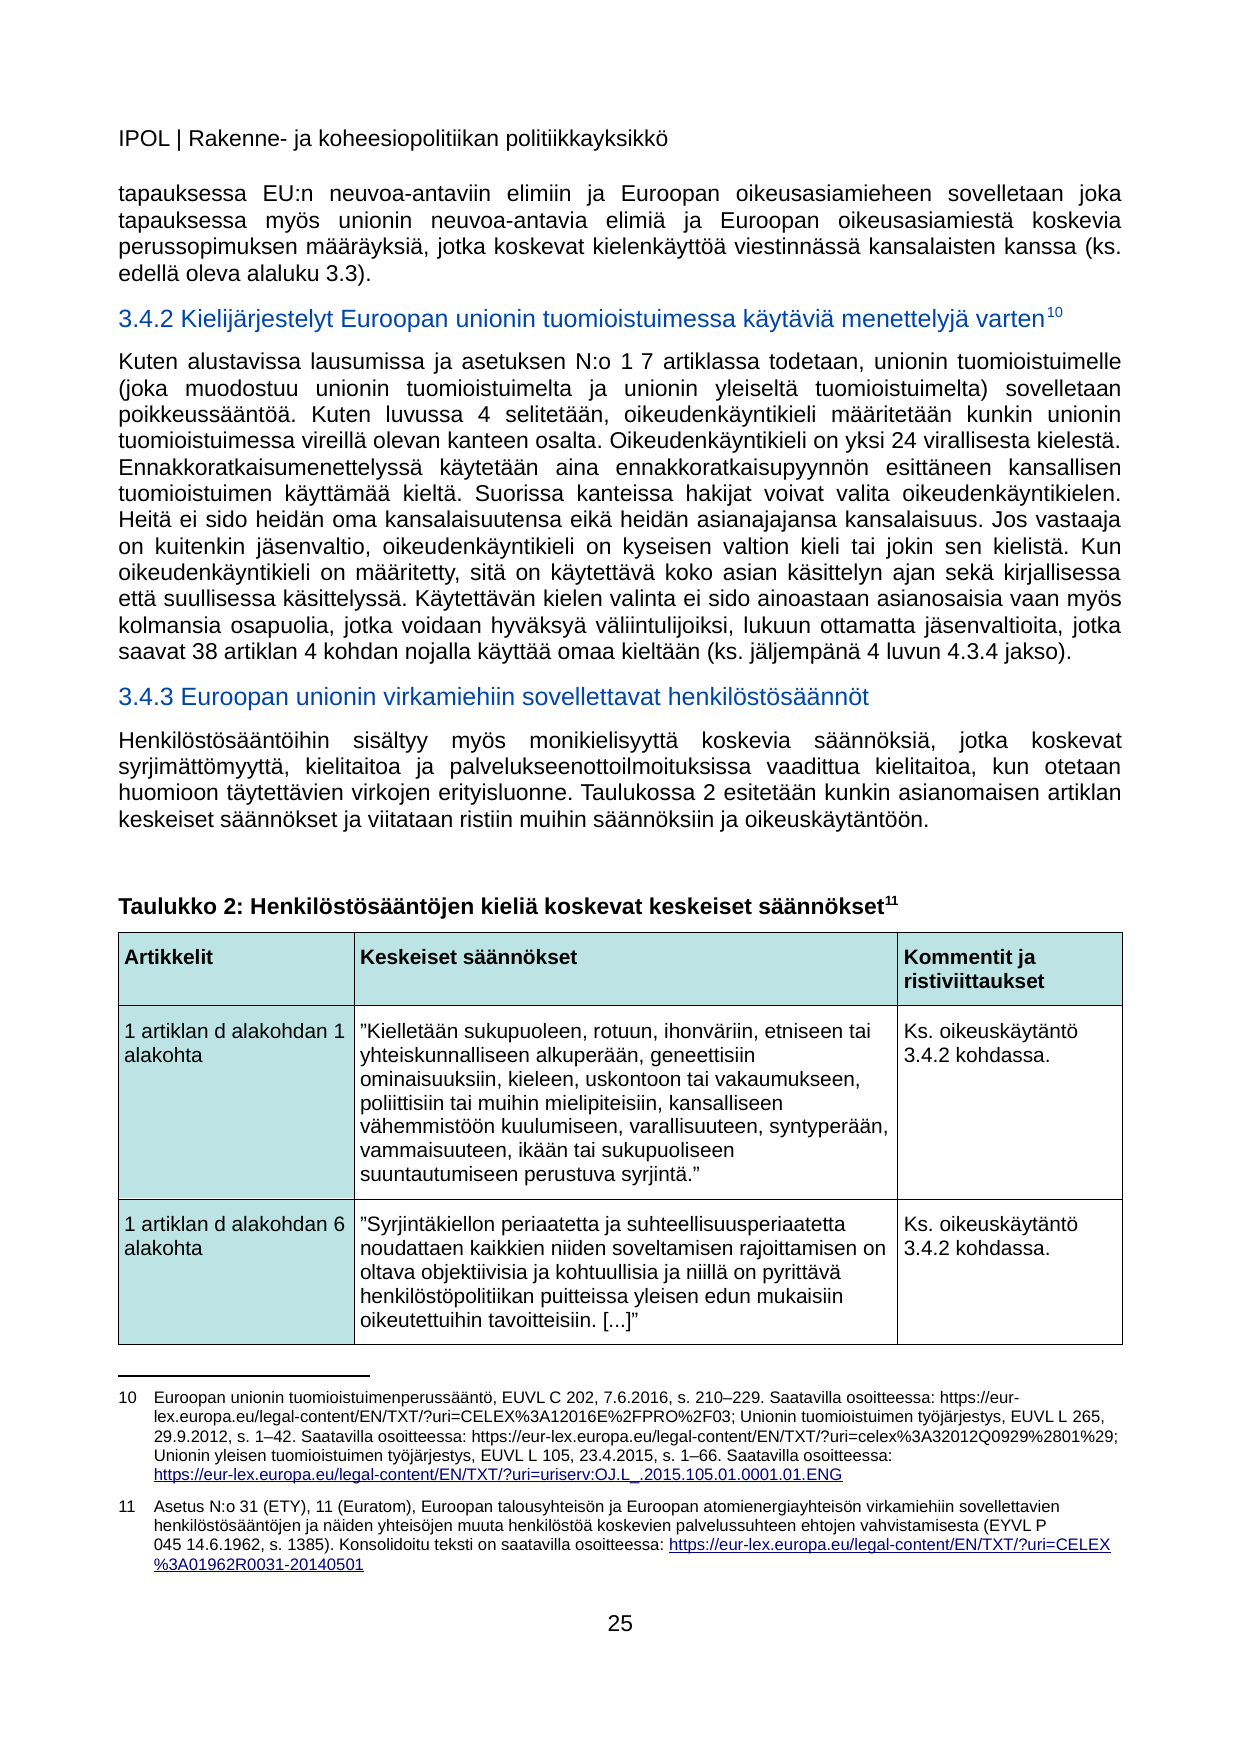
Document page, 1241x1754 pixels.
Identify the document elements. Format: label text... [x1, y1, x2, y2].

text Kuten alustavissa lausumissa ja asetuksen N:o 1 7 artiklassa todetaan, unionin tuomioistuimelle (joka muodostuu unionin tuomioistuimelta ja unionin yleiseltä tuomioistuimelta) sovelletaan poikkeussääntöä. Kuten luvussa 4 selitetään, oikeudenkäyntikieli määritetään kunkin unionin tuomioistuimessa vireillä olevan kanteen osalta. Oikeudenkäyntikieli on yksi 24 virallisesta kielestä. Ennakkoratkaisumenettelyssä käytetään aina ennakkoratkaisupyynnön esittäneen kansallisen tuomioistuimen käyttämää kieltä. Suorissa kanteissa hakijat voivat valita oikeudenkäyntikielen. Heitä ei sido heidän oma kansalaisuutensa eikä heidän asianajajansa kansalaisuus. Jos vastaaja on kuitenkin jäsenvaltio, oikeudenkäyntikieli on kyseisen valtion kieli tai jokin sen kielistä. Kun oikeudenkäyntikieli on määritetty, sitä on käytettävä koko asian käsittelyn ajan sekä kirjallisessa että suullisessa käsittelyssä. Käytettävän kielen valinta ei sido ainoastaan asianosaisia vaan myös kolmansia osapuolia, jotka voidaan hyväksyä väliintulijoiksi, lukuun ottamatta jäsenvaltioita, jotka saavat 38 artiklan 4 kohdan nojalla käyttää omaa kieltään (ks. jäljempänä 4 luvun 4.3.4 jakso). [118, 348, 1122, 664]
text Taulukko 2: Henkilöstösääntöjen kieliä koskevat keskeiset säännökset [118, 893, 1122, 919]
table_cell Ks. oikeuskäytäntö 3.4.2 kohdassa. [898, 1200, 1122, 1344]
table_header Keskeiset säännökset [355, 933, 897, 1005]
table_header Artikkelit [119, 933, 354, 1005]
table_header Kommentit ja ristiviittaukset [898, 933, 1122, 1005]
text tapauksessa EU:n neuvoa-antaviin elimiin ja Euroopan oikeusasiamieheen sovelletaan joka tapauksessa myös unionin neuvoa-antavia elimiä ja Euroopan oikeusasiamiestä koskevia perussopimuksen määräyksiä, jotka koskevat kielenkäyttöä viestinnässä kansalaisten kanssa (ks. edellä oleva alaluku 3.3). [118, 180, 1122, 286]
text Henkilöstösääntöihin sisältyy myös monikielisyyttä koskevia säännöksiä, jotka koskevat syrjimättömyyttä, kielitaitoa ja palvelukseenottoilmoituksissa vaadittua kielitaitoa, kun otetaan huomioon täytettävien virkojen erityisluonne. Taulukossa 2 esitetään kunkin asianomaisen artiklan keskeiset säännökset ja viitataan ristiin muihin säännöksiin ja oikeuskäytäntöön. [118, 727, 1122, 832]
table_cell ”Syrjintäkiellon periaatetta ja suhteellisuusperiaatetta noudattaen kaikkien niiden soveltamisen rajoittamisen on oltava objektiivisia ja kohtuullisia ja niillä on pyrittävä henkilöstöpolitiikan puitteissa yleisen edun mukaisiin oikeutettuihin tavoitteisiin. [...]” [355, 1200, 897, 1344]
table_cell 1 artiklan d alakohdan 6 alakohta [119, 1200, 354, 1344]
table_cell Ks. oikeuskäytäntö 3.4.2 kohdassa. [898, 1006, 1122, 1198]
text Asetus N:o 31 (ETY), 11 (Euratom), Euroopan talousyhteisön ja Euroopan atomienergiayhteisön virkamiehiin sovellettavien henkilöstösääntöjen ja näiden yhteisöjen muuta henkilöstöä koskevien palvelussuhteen ehtojen vahvistamisesta (EYVL P 045 14.6.1962, s. 1385). Konsolidoitu teksti on saatavilla osoitteessa: https://eur-lex.europa.eu/legal-content/EN/TXT/?uri=CELEX%3A01962R0031-20140501 [118, 1497, 1122, 1573]
table_cell ”Kielletään sukupuoleen, rotuun, ihonväriin, etniseen tai yhteiskunnalliseen alkuperään, geneettisiin ominaisuuksiin, kieleen, uskontoon tai vakaumukseen, poliittisiin tai muihin mielipiteisiin, kansalliseen vähemmistöön kuulumiseen, varallisuuteen, syntyperään, vammaisuuteen, ikään tai sukupuoliseen suuntautumiseen perustuva syrjintä.” [355, 1006, 897, 1198]
table_cell 1 artiklan d alakohdan 1 alakohta [119, 1006, 354, 1198]
subtitle 3.4.2 Kielijärjestelyt Euroopan unionin tuomioistuimessa käytäviä menettelyjä varten [118, 304, 1122, 332]
subtitle 3.4.3 Euroopan unionin virkamiehiin sovellettavat henkilöstösäännöt [118, 682, 1122, 711]
text Euroopan unionin tuomioistuimenperussääntö, EUVL C 202, 7.6.2016, s. 210–229. Saatavilla osoitteessa: https://eur-lex.europa.eu/legal-content/EN/TXT/?uri=CELEX%3A12016E%2FPRO%2F03; Unionin tuomioistuimen työjärjestys, EUVL L 265, 29.9.2012, s. 1–42. Saatavilla osoitteessa: https://eur-lex.europa.eu/legal-content/EN/TXT/?uri=celex%3A32012Q0929%2801%29; Unionin yleisen tuomioistuimen työjärjestys, EUVL L 105, 23.4.2015, s. 1–66. Saatavilla osoitteessa: https://eur-lex.europa.eu/legal-content/EN/TXT/?uri=uriserv:OJ.L_.2015.105.01.0001.01.ENG [118, 1388, 1122, 1484]
